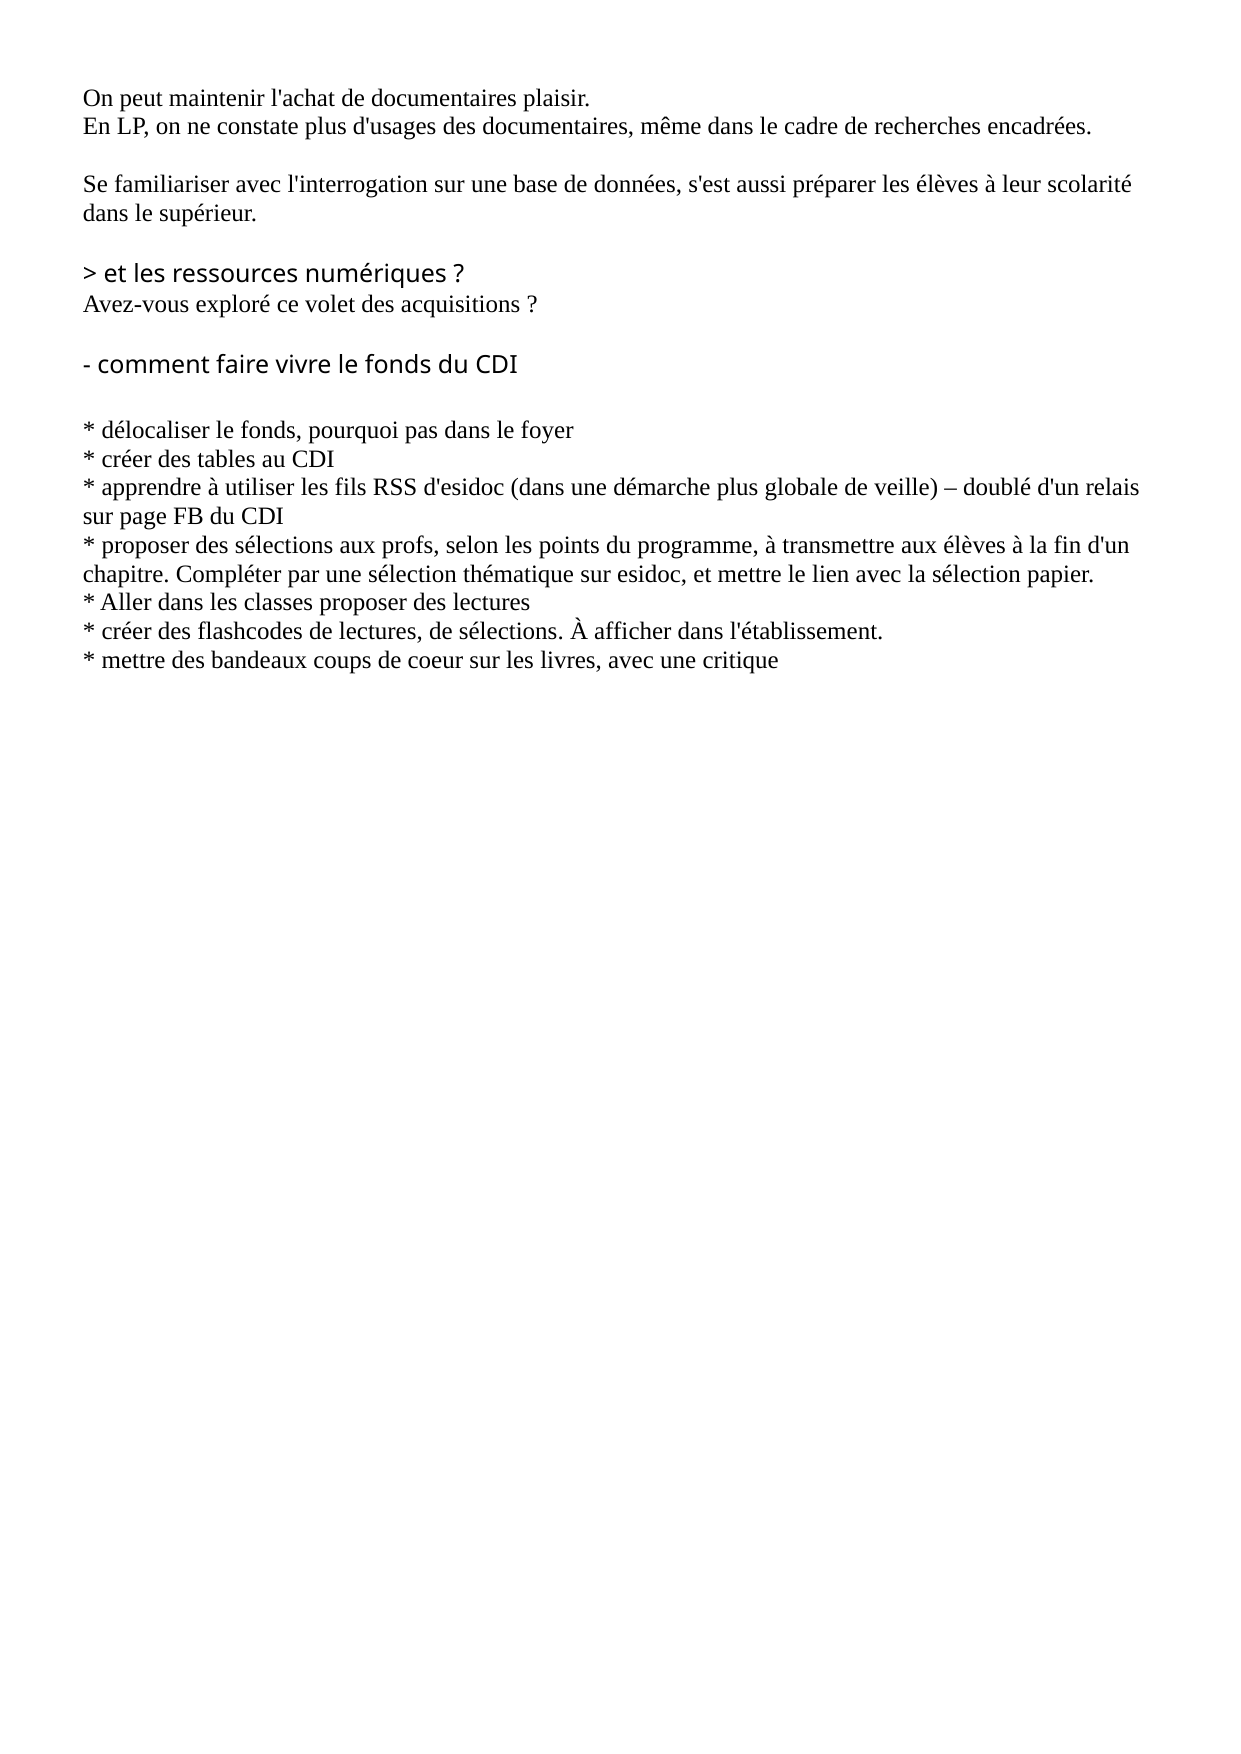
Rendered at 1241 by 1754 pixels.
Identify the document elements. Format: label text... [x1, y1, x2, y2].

text > et les ressources numériques ? [83, 255, 1157, 289]
text En LP, on ne constate plus d'usages des documentaires, même dans le cadre de recherches encadrées. [83, 111, 1157, 140]
text Avez-vous exploré ce volet des acquisitions ? [83, 289, 1157, 318]
text On peut maintenir l'achat de documentaires plaisir. [83, 83, 1157, 111]
subtitle * mettre des bandeaux coups de coeur sur les livres, avec une critique [83, 645, 1157, 674]
text * Aller dans les classes proposer des lectures [83, 587, 1157, 616]
text * délocaliser le fonds, pourquoi pas dans le foyer [83, 415, 1157, 444]
text * créer des flashcodes de lectures, de sélections. À afficher dans l'établissement. [83, 616, 1157, 645]
text Se familiariser avec l'interrogation sur une base de données, s'est aussi préparer les élèves à leur scolarité dans le supérieur. [83, 169, 1157, 226]
text * proposer des sélections aux profs, selon les points du programme, à transmettre aux élèves à la fin d'un chapitre. Compléter par une sélection thématique sur esidoc, et mettre le lien avec la sélection papier. [83, 530, 1157, 587]
text * apprendre à utiliser les fils RSS d'esidoc (dans une démarche plus globale de veille) – doublé d'un relais sur page FB du CDI [83, 472, 1157, 530]
text * créer des tables au CDI [83, 444, 1157, 472]
text - comment faire vivre le fonds du CDI [83, 347, 1157, 381]
